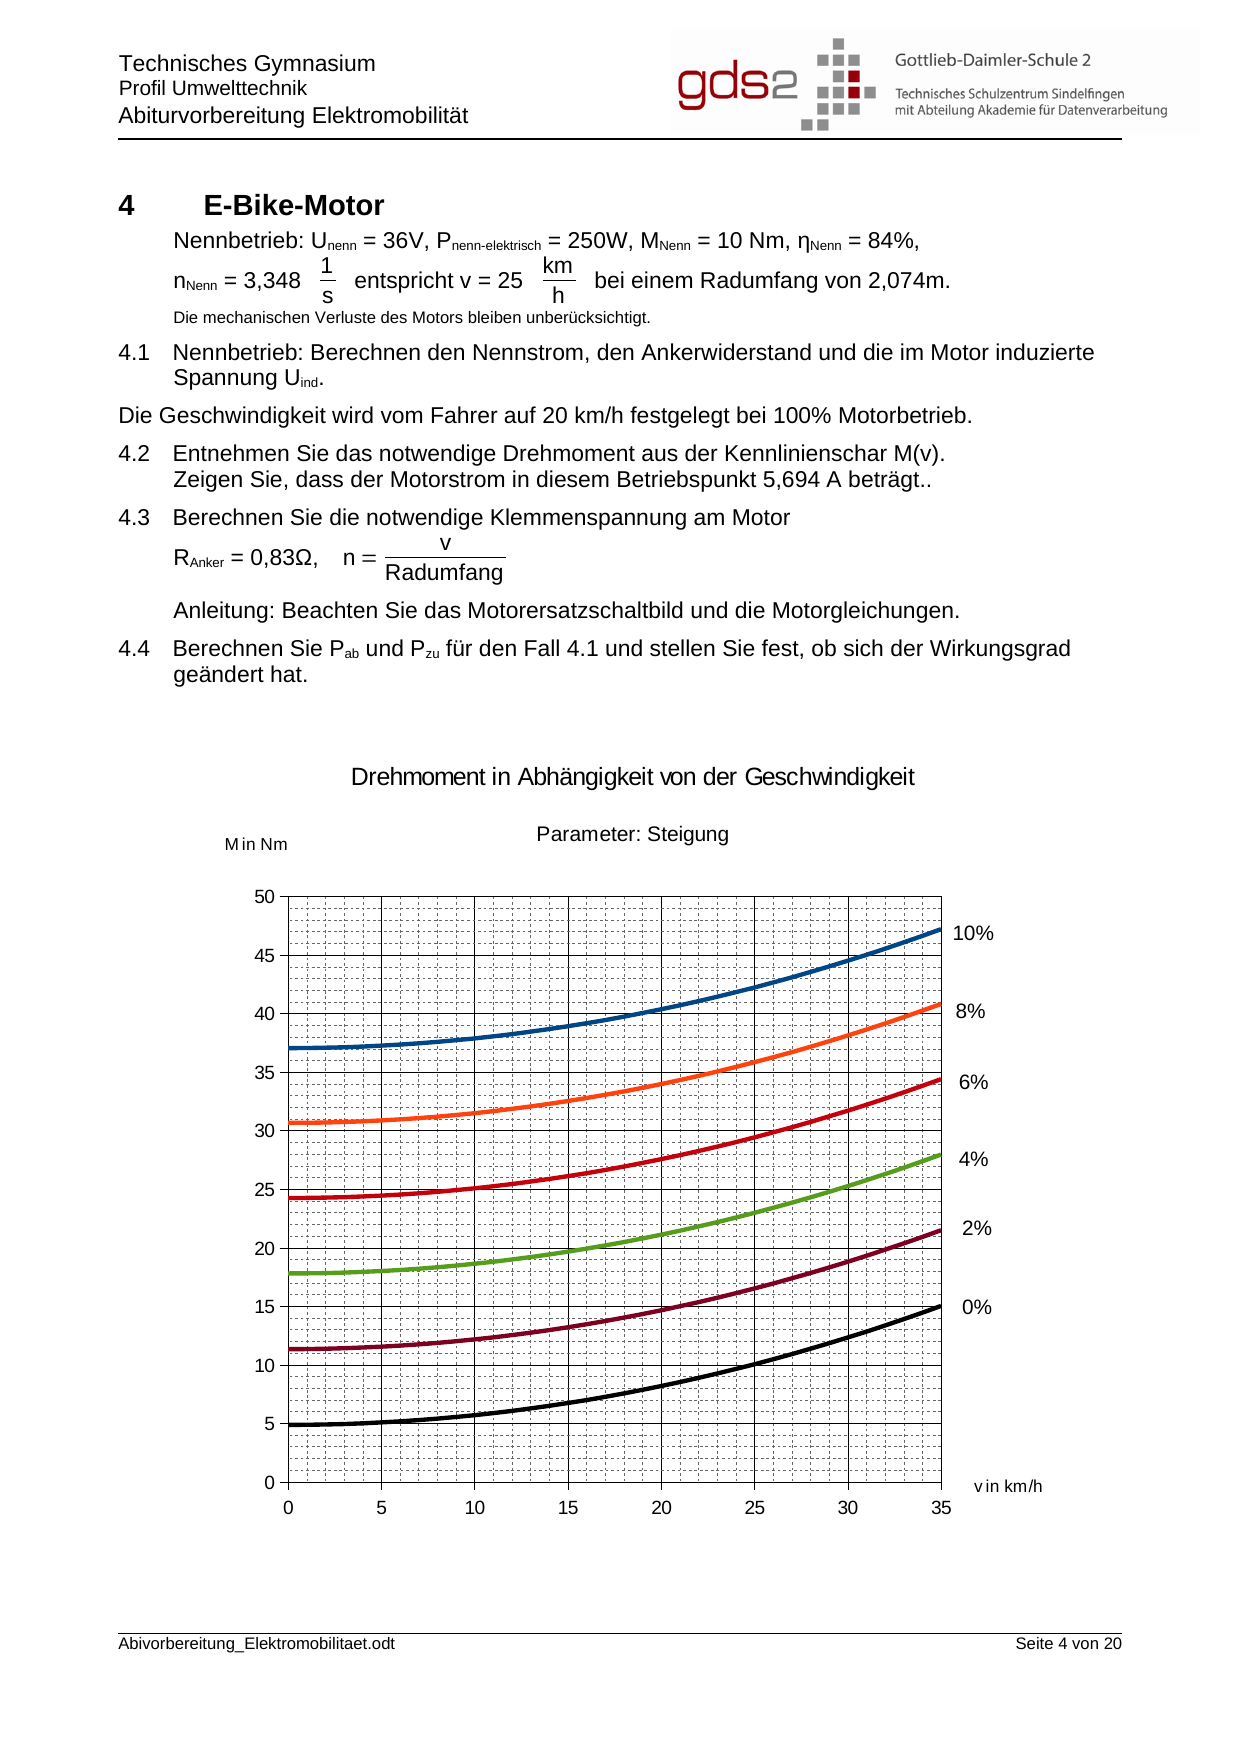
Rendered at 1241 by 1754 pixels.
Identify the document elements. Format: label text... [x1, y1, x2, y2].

subtitle Berechnen Sie die notwendige Klemmenspannung am Motor RAnker = 0,83Ω, [118, 505, 1122, 585]
picture [670, 28, 1201, 135]
subtitle Berechnen Sie Pab und Pzu für den Fall 4.1 und stellen Sie fest, ob sich der Wirkungsgrad geändert hat. [118, 636, 1122, 687]
subtitle E-Bike-Motor [118, 188, 1122, 221]
subtitle Anleitung: Beachten Sie das Motorersatzschaltbild und die Motorgleichungen. [118, 598, 1122, 623]
subtitle Entnehmen Sie das notwendige Drehmoment aus der Kennlinienschar M(v). Zeigen Sie, dass der Motorstrom in diesem Betriebspunkt 5,694 A beträgt.. [118, 441, 1122, 492]
text Die Geschwindigkeit wird vom Fahrer auf 20 km/h festgelegt bei 100% Motorbetrieb. [118, 403, 1122, 428]
subtitle Nennbetrieb: Berechnen den Nennstrom, den Ankerwiderstand und die im Motor induzierte Spannung Uind. [118, 339, 1122, 390]
subtitle Nennbetrieb: Unenn = 36V, Pnenn-elektrisch = 250W, MNenn = 10 Nm, ηNenn = 84%, nNenn = 3,348entspricht v = 25bei einem Radumfang von 2,074m. Die mechanischen Verluste des Motors bleiben unberücksichtigt. [118, 228, 1122, 327]
